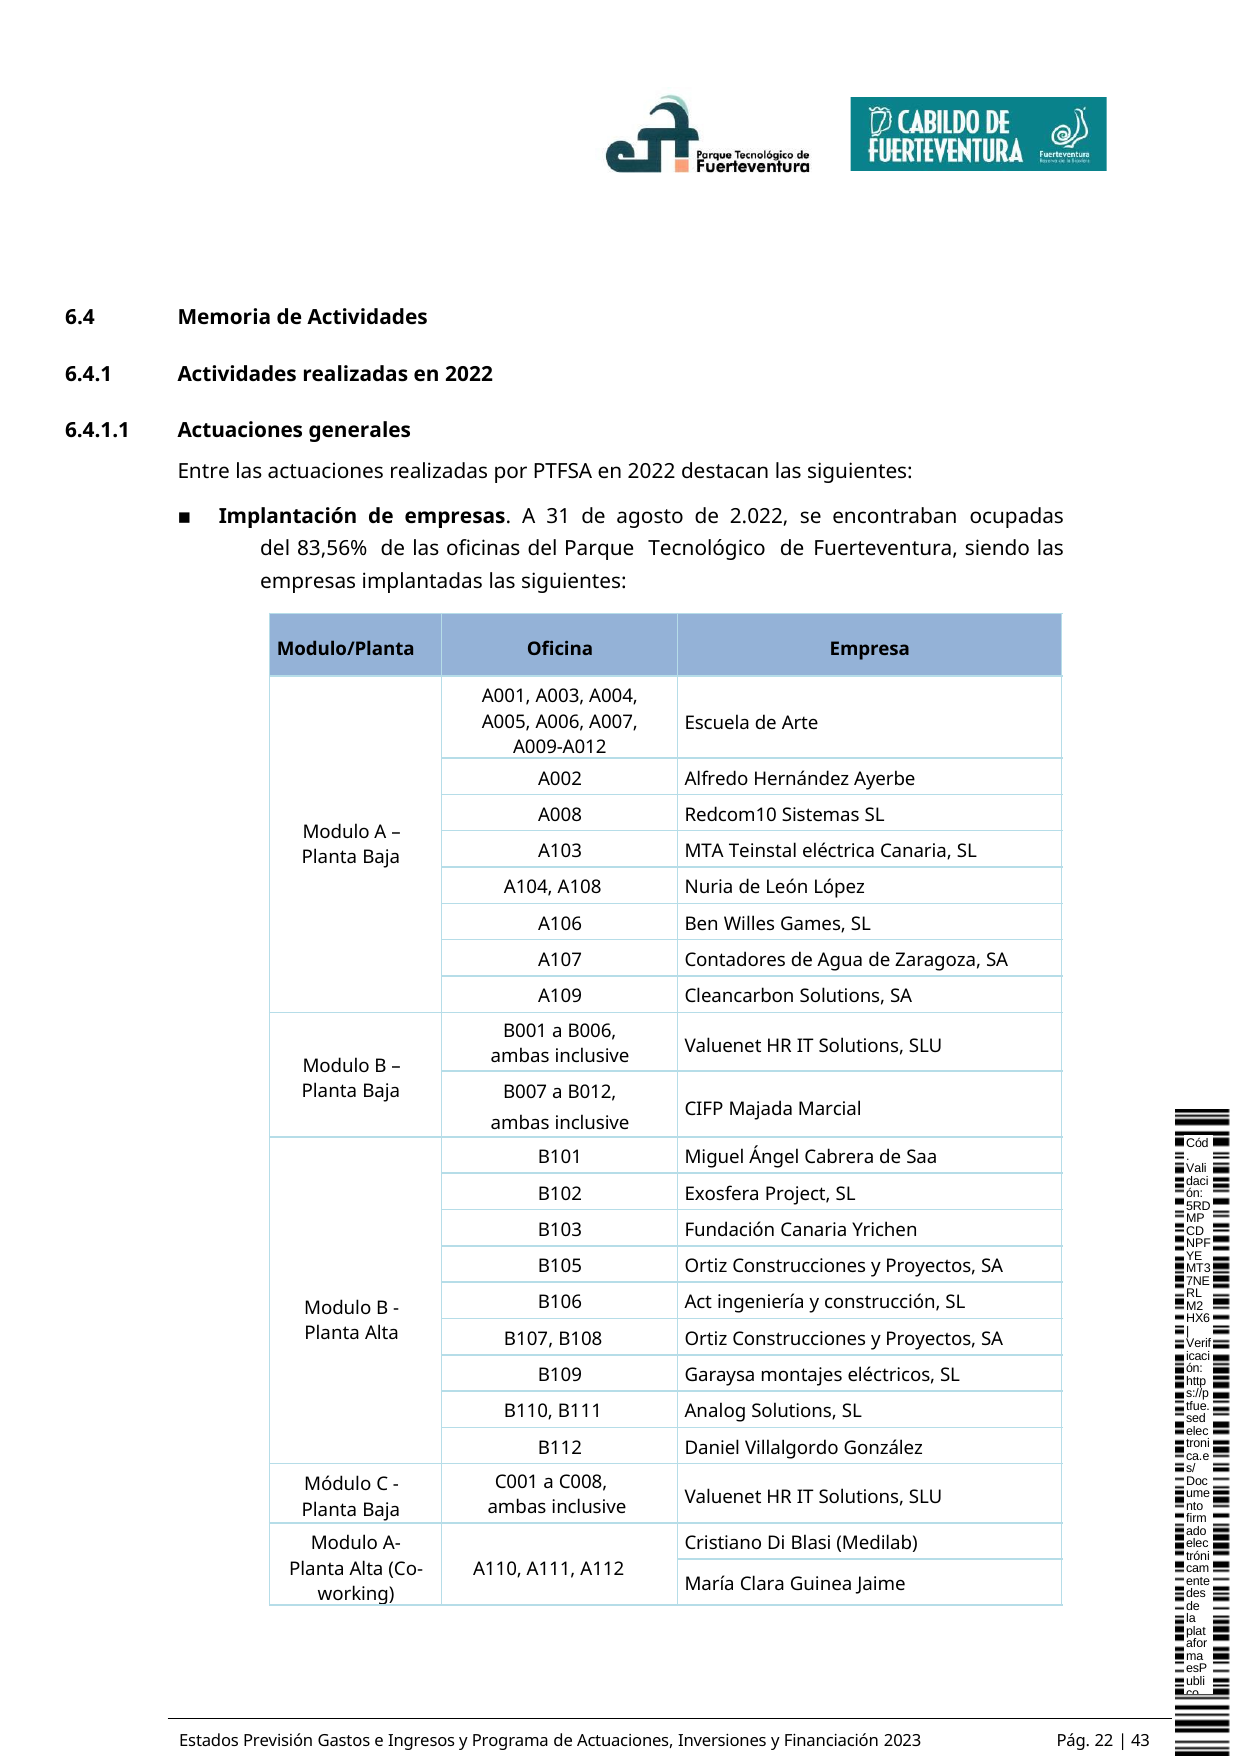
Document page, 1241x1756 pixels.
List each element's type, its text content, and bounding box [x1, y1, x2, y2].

table_cell Exosfera Project, SL [678, 1174, 1061, 1208]
table_cell Modulo B – Planta Baja [270, 1013, 441, 1136]
table_cell Modulo A- Planta Alta (Co- working) [270, 1524, 441, 1604]
list Implantación de empresas. A 31 de agosto de 2.022, se encontraban ocupadas del 83,56% de las oficinas del Parque Tecnológico de Fuerteventura, siendo las empresas implantadas las siguientes: [177, 501, 1064, 594]
text Cód. Validación: 5RDMPCDNPFYEMT37NERLM2HX6 | Verificación: https://ptfue.sedelectronica.es/ Documento firmado electrónicamente desde la plataforma esPublico Gestiona | Página 22 de 43 [1186, 1138, 1211, 1694]
table_cell B109 [442, 1356, 677, 1390]
text Entre las actuaciones realizadas por PTFSA en 2022 destacan las siguientes: [177, 456, 1195, 484]
table_header Modulo/Planta [270, 614, 441, 675]
table_cell A103 [442, 831, 677, 866]
table_cell Garaysa montajes eléctricos, SL [678, 1356, 1061, 1390]
table_cell B103 [442, 1210, 677, 1245]
table_cell Escuela de Arte [678, 677, 1061, 757]
table_cell Cleancarbon Solutions, SA [678, 977, 1061, 1011]
table_cell Miguel Ángel Cabrera de Saa [678, 1138, 1061, 1172]
table_cell Módulo C - Planta Baja [270, 1464, 441, 1522]
table_cell Act ingeniería y construcción, SL [678, 1283, 1061, 1317]
table_cell Analog Solutions, SL [678, 1392, 1061, 1426]
table_cell B106 [442, 1283, 677, 1317]
table_cell B007 a B012, ambas inclusive [442, 1072, 677, 1136]
table_cell B112 [442, 1428, 677, 1463]
table_cell A001, A003, A004, A005, A006, A007, A009-A012 [442, 677, 677, 757]
table_cell Valuenet HR IT Solutions, SLU [678, 1013, 1061, 1070]
table_cell Ortiz Construcciones y Proyectos, SA [678, 1319, 1061, 1354]
table_cell B110, B111 [442, 1392, 677, 1426]
table_cell A104, A108 [442, 868, 677, 902]
table_cell Nuria de León López [678, 868, 1061, 902]
list Actuaciones generales [65, 415, 1195, 444]
table_cell María Clara Guinea Jaime [678, 1560, 1061, 1604]
table_cell Modulo B - Planta Alta [270, 1138, 441, 1463]
list Memoria de Actividades [65, 302, 1195, 331]
table_cell B105 [442, 1247, 677, 1281]
table_cell B101 [442, 1138, 677, 1172]
table_cell Alfredo Hernández Ayerbe [678, 759, 1061, 793]
table_cell A002 [442, 759, 677, 793]
list Actividades realizadas en 2022 [65, 359, 1195, 387]
table_cell A109 [442, 977, 677, 1011]
table_cell A008 [442, 795, 677, 830]
table_cell Ortiz Construcciones y Proyectos, SA [678, 1247, 1061, 1281]
table_cell A110, A111, A112 [442, 1524, 677, 1604]
table_cell Contadores de Agua de Zaragoza, SA [678, 940, 1061, 975]
table_cell A107 [442, 940, 677, 975]
table_header Oficina [442, 614, 677, 675]
table_cell CIFP Majada Marcial [678, 1072, 1061, 1136]
table_cell Modulo A – Planta Baja [270, 677, 441, 1011]
table_cell Valuenet HR IT Solutions, SLU [678, 1464, 1061, 1522]
table_cell C001 a C008, ambas inclusive [442, 1464, 677, 1522]
table_cell A106 [442, 904, 677, 939]
table_cell B001 a B006, ambas inclusive [442, 1013, 677, 1070]
table_cell Redcom10 Sistemas SL [678, 795, 1061, 830]
table_cell B102 [442, 1174, 677, 1208]
table_cell Ben Willes Games, SL [678, 904, 1061, 939]
table_cell Cristiano Di Blasi (Medilab) [678, 1524, 1061, 1558]
table_cell Daniel Villalgordo González [678, 1428, 1061, 1463]
table_header Empresa [678, 614, 1061, 675]
table_cell Fundación Canaria Yrichen [678, 1210, 1061, 1245]
table_cell MTA Teinstal eléctrica Canaria, SL [678, 831, 1061, 866]
table_cell B107, B108 [442, 1319, 677, 1354]
